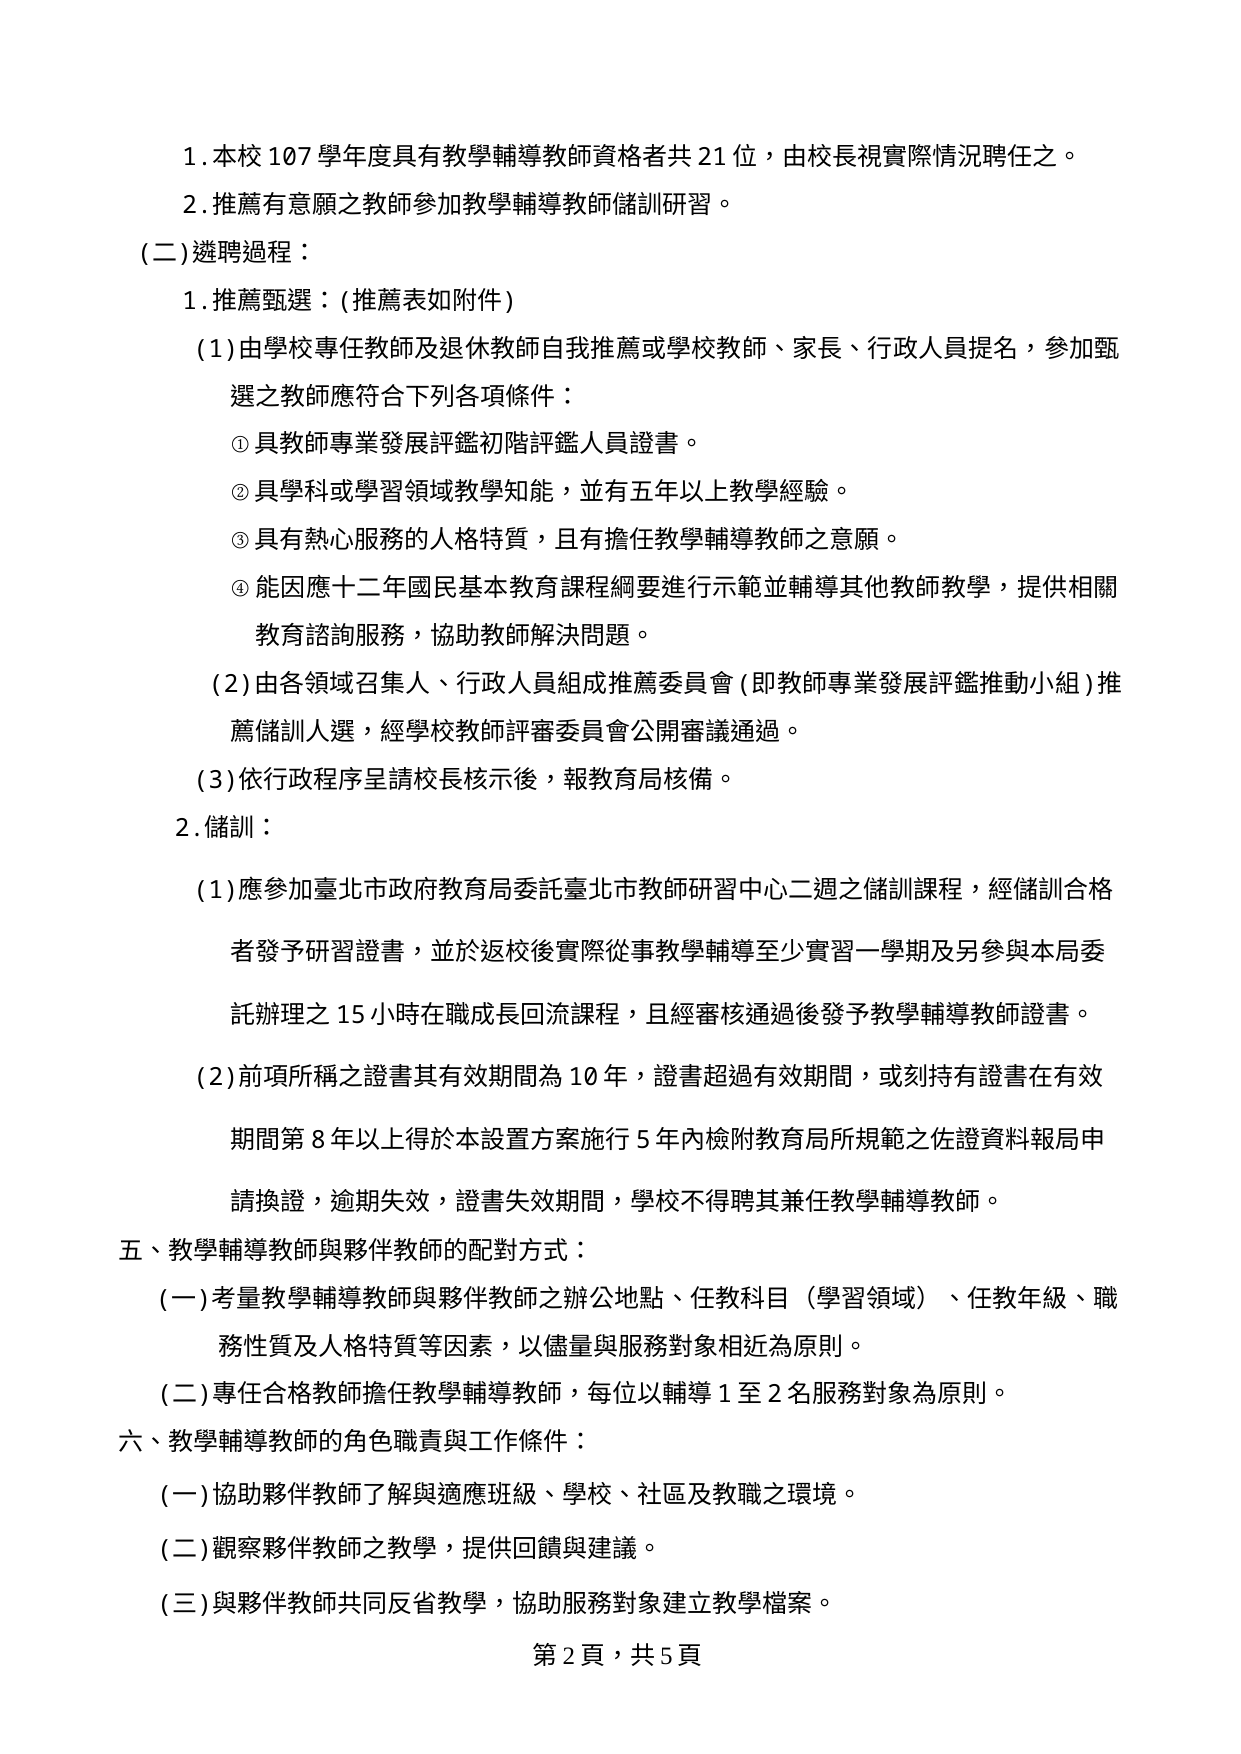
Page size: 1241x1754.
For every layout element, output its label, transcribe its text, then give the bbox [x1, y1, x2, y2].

text 2.儲訓： [118, 798, 1122, 846]
text (三)與夥伴教師共同反省教學，協助服務對象建立教學檔案。 [157, 1569, 1122, 1623]
text (1)由學校專任教師及退休教師自我推薦或學校教師、家長、行政人員提名，參加甄選之教師應符合下列各項條件： [193, 319, 1122, 414]
text ②具學科或學習領域教學知能，並有五年以上教學經驗。 [162, 462, 1122, 510]
text (1)應參加臺北市政府教育局委託臺北市教師研習中心二週之儲訓課程，經儲訓合格者發予研習證書，並於返校後實際從事教學輔導至少實習一學期及另參與本局委託辦理之15小時在職成長回流課程，且經審核通過後發予教學輔導教師證書。 [193, 846, 1122, 1033]
text 2.推薦有意願之教師參加教學輔導教師儲訓研習。 [182, 175, 1122, 223]
text 1.本校107學年度具有教學輔導教師資格者共21位，由校長視實際情況聘任之。 [182, 127, 1122, 175]
text (二)觀察夥伴教師之教學，提供回饋與建議。 [157, 1514, 1122, 1569]
text 六、教學輔導教師的角色職責與工作條件： [118, 1412, 1122, 1460]
text ④能因應十二年國民基本教育課程綱要進行示範並輔導其他教師教學，提供相關教育諮詢服務，協助教師解決問題。 [231, 558, 1122, 654]
text (2)由各領域召集人、行政人員組成推薦委員會(即教師專業發展評鑑推動小組)推薦儲訓人選，經學校教師評審委員會公開審議通過。 [193, 654, 1122, 750]
text (一)協助夥伴教師了解與適應班級、學校、社區及教職之環境。 [157, 1460, 1122, 1514]
text (二)專任合格教師擔任教學輔導教師，每位以輔導1至2名服務對象為原則。 [157, 1364, 1122, 1412]
text (2)前項所稱之證書其有效期間為10年，證書超過有效期間，或刻持有證書在有效期間第8年以上得於本設置方案施行5年內檢附教育局所規範之佐證資料報局申請換證，逾期失效，證書失效期間，學校不得聘其兼任教學輔導教師。 [193, 1033, 1122, 1221]
text (二)遴聘過程： [137, 223, 1122, 271]
text 1.推薦甄選：(推薦表如附件) [182, 271, 1122, 319]
text 五、教學輔導教師與夥伴教師的配對方式： [118, 1221, 1122, 1269]
text ③具有熱心服務的人格特質，且有擔任教學輔導教師之意願。 [162, 510, 1122, 558]
text (3)依行政程序呈請校長核示後，報教育局核備。 [193, 750, 1122, 798]
text (一)考量教學輔導教師與夥伴教師之辦公地點、任教科目（學習領域）、任教年級、職務性質及人格特質等因素，以儘量與服務對象相近為原則。 [156, 1269, 1122, 1364]
text ①具教師專業發展評鑑初階評鑑人員證書。 [162, 414, 1122, 462]
